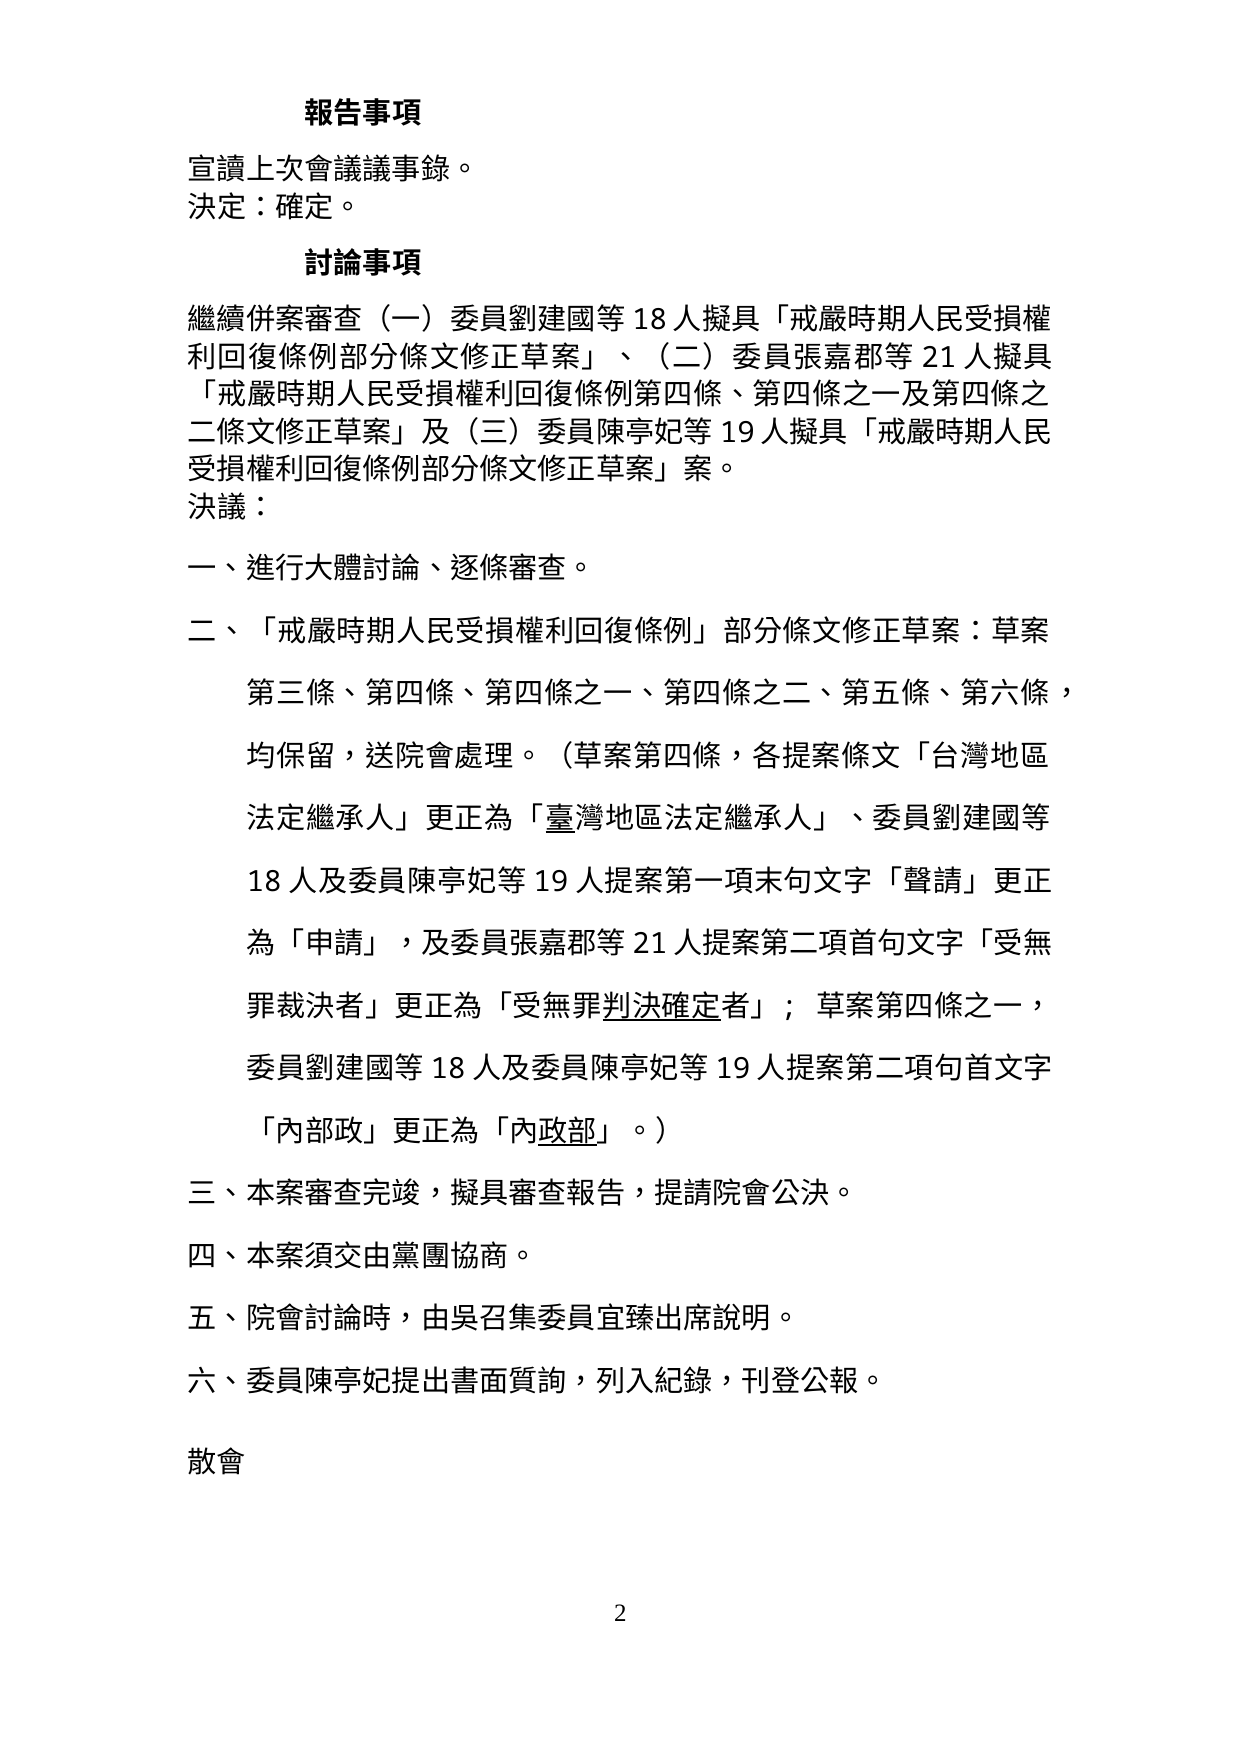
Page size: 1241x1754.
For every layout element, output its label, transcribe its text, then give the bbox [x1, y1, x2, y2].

text 五、院會討論時，由吳召集委員宜臻出席說明。 [187, 1274, 1053, 1337]
text 繼續併案審查（一）委員劉建國等18人擬具「戒嚴時期人民受損權利回復條例部分條文修正草案」、（二）委員張嘉郡等21人擬具「戒嚴時期人民受損權利回復條例第四條、第四條之一及第四條之二條文修正草案」及（三）委員陳亭妃等19人擬具「戒嚴時期人民受損權利回復條例部分條文修正草案」案。 [187, 299, 1053, 487]
text 三、本案審查完竣，擬具審查報告，提請院會公決。 [187, 1149, 1053, 1212]
text 四、本案須交由黨團協商。 [187, 1212, 1053, 1274]
text 決定：確定。 [188, 187, 1053, 224]
text 決議： [188, 487, 1053, 524]
text 散會 [187, 1418, 1053, 1481]
text 討論事項 [187, 243, 1053, 281]
text 宣讀上次會議議事錄。 [187, 149, 1053, 187]
text 二、「戒嚴時期人民受損權利回復條例」部分條文修正草案：草案第三條、第四條、第四條之一、第四條之二、第五條、第六條，均保留，送院會處理。（草案第四條，各提案條文「台灣地區法定繼承人」更正為「臺灣地區法定繼承人」、委員劉建國等18人及委員陳亭妃等19人提案第一項末句文字「聲請」更正為「申請」，及委員張嘉郡等21人提案第二項首句文字「受無罪裁決者」更正為「受無罪判決確定者」; 草案第四條之一，委員劉建國等18人及委員陳亭妃等19人提案第二項句首文字「內部政」更正為「內政部」。） [187, 587, 1053, 1149]
text 報告事項 [187, 93, 1053, 131]
text 一、進行大體討論、逐條審查。 [187, 524, 1053, 587]
text 六、委員陳亭妃提出書面質詢，列入紀錄，刊登公報。 [187, 1337, 1053, 1399]
